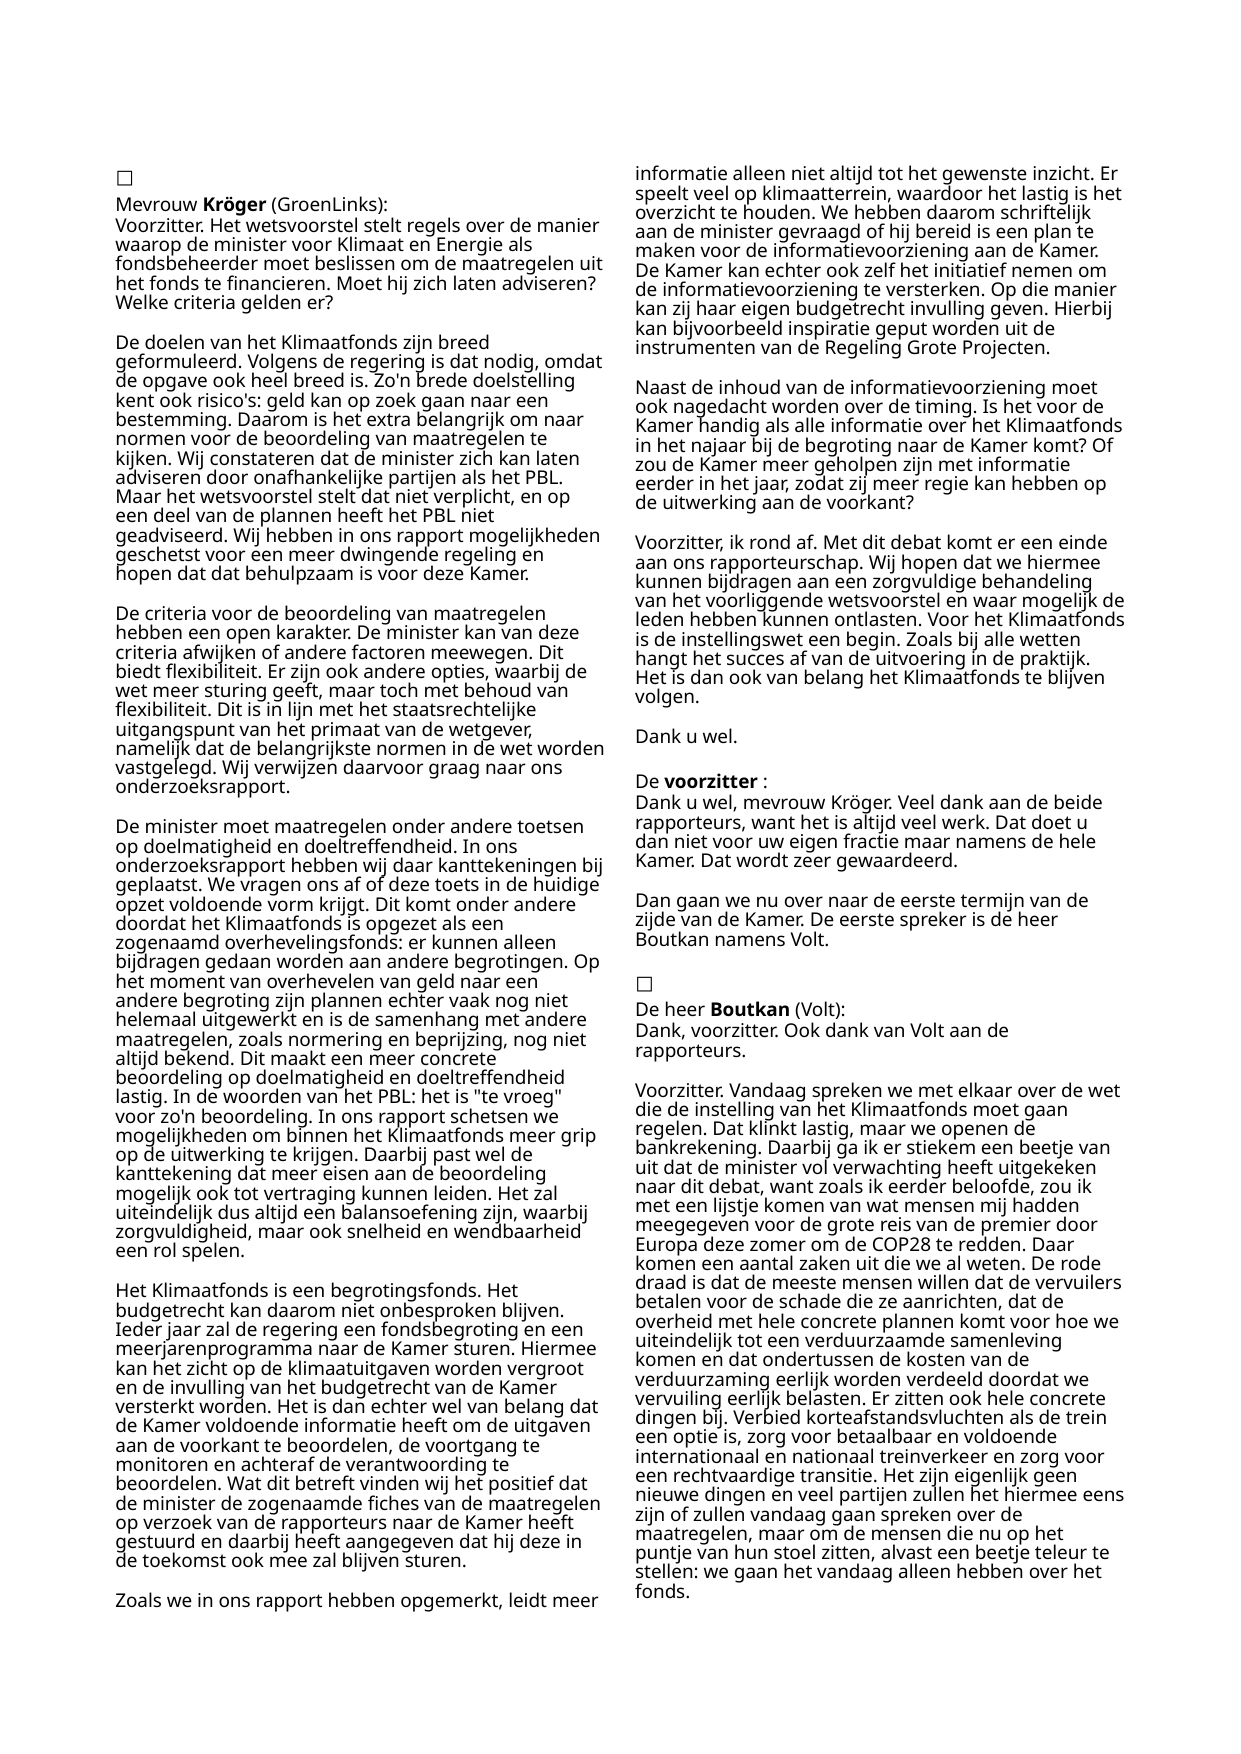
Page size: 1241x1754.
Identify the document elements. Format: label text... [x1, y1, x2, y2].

text Dan gaan we nu over naar de eerste termijn van de zijde van de Kamer. De eerste spreker is de heer Boutkan namens Volt. [635, 892, 1125, 950]
text De voorzitter : [635, 769, 1125, 794]
text Naast de inhoud van de informatievoorziening moet ook nagedacht worden over de timing. Is het voor de Kamer handig als alle informatie over het Klimaatfonds in het najaar bij de begroting naar de Kamer komt? Of zou de Kamer meer geholpen zijn met informatie eerder in het jaar, zodat zij meer regie kan hebben op de uitwerking aan de voorkant? [635, 379, 1125, 514]
text Mevrouw Kröger (GroenLinks): [115, 191, 605, 217]
text Het Klimaatfonds is een begrotingsfonds. Het budgetrecht kan daarom niet onbesproken blijven. Ieder jaar zal de regering een fondsbegroting en een meerjarenprogramma naar de Kamer sturen. Hiermee kan het zicht op de klimaatuitgaven worden vergroot en de invulling van het budgetrecht van de Kamer versterkt worden. Het is dan echter wel van belang dat de Kamer voldoende informatie heeft om de uitgaven aan de voorkant te beoordelen, de voortgang te monitoren en achteraf de verantwoording te beoordelen. Wat dit betreft vinden wij het positief dat de minister de zogenaamde fiches van de maatregelen op verzoek van de rapporteurs naar de Kamer heeft gestuurd en daarbij heeft aangegeven dat hij deze in de toekomst ook mee zal blijven sturen. [115, 1282, 605, 1572]
text De heer Boutkan (Volt): [635, 997, 1125, 1022]
text ⬜ [115, 165, 605, 191]
text Dank, voorzitter. Ook dank van Volt aan de rapporteurs. [635, 1022, 1125, 1061]
text Zoals we in ons rapport hebben opgemerkt, leidt meer [115, 1592, 605, 1612]
text Voorzitter. Vandaag spreken we met elkaar over de wet die de instelling van het Klimaatfonds moet gaan regelen. Dat klinkt lastig, maar we openen de bankrekening. Daarbij ga ik er stiekem een beetje van uit dat de minister vol verwachting heeft uitgekeken naar dit debat, want zoals ik eerder beloofde, zou ik met een lijstje komen van wat mensen mij hadden meegegeven voor de grote reis van de premier door Europa deze zomer om de COP28 te redden. Daar komen een aantal zaken uit die we al weten. De rode draad is dat de meeste mensen willen dat de vervuilers betalen voor de schade die ze aanrichten, dat de overheid met hele concrete plannen komt voor hoe we uiteindelijk tot een verduurzaamde samenleving komen en dat ondertussen de kosten van de verduurzaming eerlijk worden verdeeld doordat we vervuiling eerlijk belasten. Er zitten ook hele concrete dingen bij. Verbied korteafstandsvluchten als de trein een optie is, zorg voor betaalbaar en voldoende internationaal en nationaal treinverkeer en zorg voor een rechtvaardige transitie. Het zijn eigenlijk geen nieuwe dingen en veel partijen zullen het hiermee eens zijn of zullen vandaag gaan spreken over de maatregelen, maar om de mensen die nu op het puntje van hun stoel zitten, alvast een beetje teleur te stellen: we gaan het vandaag alleen hebben over het fonds. [635, 1082, 1125, 1602]
text Dank u wel. [635, 728, 1125, 748]
text Voorzitter. Het wetsvoorstel stelt regels over de manier waarop de minister voor Klimaat en Energie als fondsbeheerder moet beslissen om de maatregelen uit het fonds te financieren. Moet hij zich laten adviseren? Welke criteria gelden er? [115, 217, 605, 313]
text Dank u wel, mevrouw Kröger. Veel dank aan de beide rapporteurs, want het is altijd veel werk. Dat doet u dan niet voor uw eigen fractie maar namens de hele Kamer. Dat wordt zeer gewaardeerd. [635, 794, 1125, 871]
text De doelen van het Klimaatfonds zijn breed geformuleerd. Volgens de regering is dat nodig, omdat de opgave ook heel breed is. Zo'n brede doelstelling kent ook risico's: geld kan op zoek gaan naar een bestemming. Daarom is het extra belangrijk om naar normen voor de beoordeling van maatregelen te kijken. Wij constateren dat de minister zich kan laten adviseren door onafhankelijke partijen als het PBL. Maar het wetsvoorstel stelt dat niet verplicht, en op een deel van de plannen heeft het PBL niet geadviseerd. Wij hebben in ons rapport mogelijkheden geschetst voor een meer dwingende regeling en hopen dat dat behulpzaam is voor deze Kamer. [115, 334, 605, 584]
text Voorzitter, ik rond af. Met dit debat komt er een einde aan ons rapporteurschap. Wij hopen dat we hiermee kunnen bijdragen aan een zorgvuldige behandeling van het voorliggende wetsvoorstel en waar mogelijk de leden hebben kunnen ontlasten. Voor het Klimaatfonds is de instellingswet een begin. Zoals bij alle wetten hangt het succes af van de uitvoering in de praktijk. Het is dan ook van belang het Klimaatfonds te blijven volgen. [635, 534, 1125, 708]
text De minister moet maatregelen onder andere toetsen op doelmatigheid en doeltreffendheid. In ons onderzoeksrapport hebben wij daar kanttekeningen bij geplaatst. We vragen ons af of deze toets in de huidige opzet voldoende vorm krijgt. Dit komt onder andere doordat het Klimaatfonds is opgezet als een zogenaamd overhevelingsfonds: er kunnen alleen bijdragen gedaan worden aan andere begrotingen. Op het moment van overhevelen van geld naar een andere begroting zijn plannen echter vaak nog niet helemaal uitgewerkt en is de samenhang met andere maatregelen, zoals normering en beprijzing, nog niet altijd bekend. Dit maakt een meer concrete beoordeling op doelmatigheid en doeltreffendheid lastig. In de woorden van het PBL: het is "te vroeg" voor zo'n beoordeling. In ons rapport schetsen we mogelijkheden om binnen het Klimaatfonds meer grip op de uitwerking te krijgen. Daarbij past wel de kanttekening dat meer eisen aan de beoordeling mogelijk ook tot vertraging kunnen leiden. Het zal uiteindelijk dus altijd een balansoefening zijn, waarbij zorgvuldigheid, maar ook snelheid en wendbaarheid een rol spelen. [115, 818, 605, 1262]
text ⬜ [635, 971, 1125, 997]
text informatie alleen niet altijd tot het gewenste inzicht. Er speelt veel op klimaatterrein, waardoor het lastig is het overzicht te houden. We hebben daarom schriftelijk aan de minister gevraagd of hij bereid is een plan te maken voor de informatievoorziening aan de Kamer. De Kamer kan echter ook zelf het initiatief nemen om de informatievoorziening te versterken. Op die manier kan zij haar eigen budgetrecht invulling geven. Hierbij kan bijvoorbeeld inspiratie geput worden uit de instrumenten van de Regeling Grote Projecten. [635, 165, 1125, 358]
text De criteria voor de beoordeling van maatregelen hebben een open karakter. De minister kan van deze criteria afwijken of andere factoren meewegen. Dit biedt flexibiliteit. Er zijn ook andere opties, waarbij de wet meer sturing geeft, maar toch met behoud van flexibiliteit. Dit is in lijn met het staatsrechtelijke uitgangspunt van het primaat van de wetgever, namelijk dat de belangrijkste normen in de wet worden vastgelegd. Wij verwijzen daarvoor graag naar ons onderzoeksrapport. [115, 605, 605, 798]
